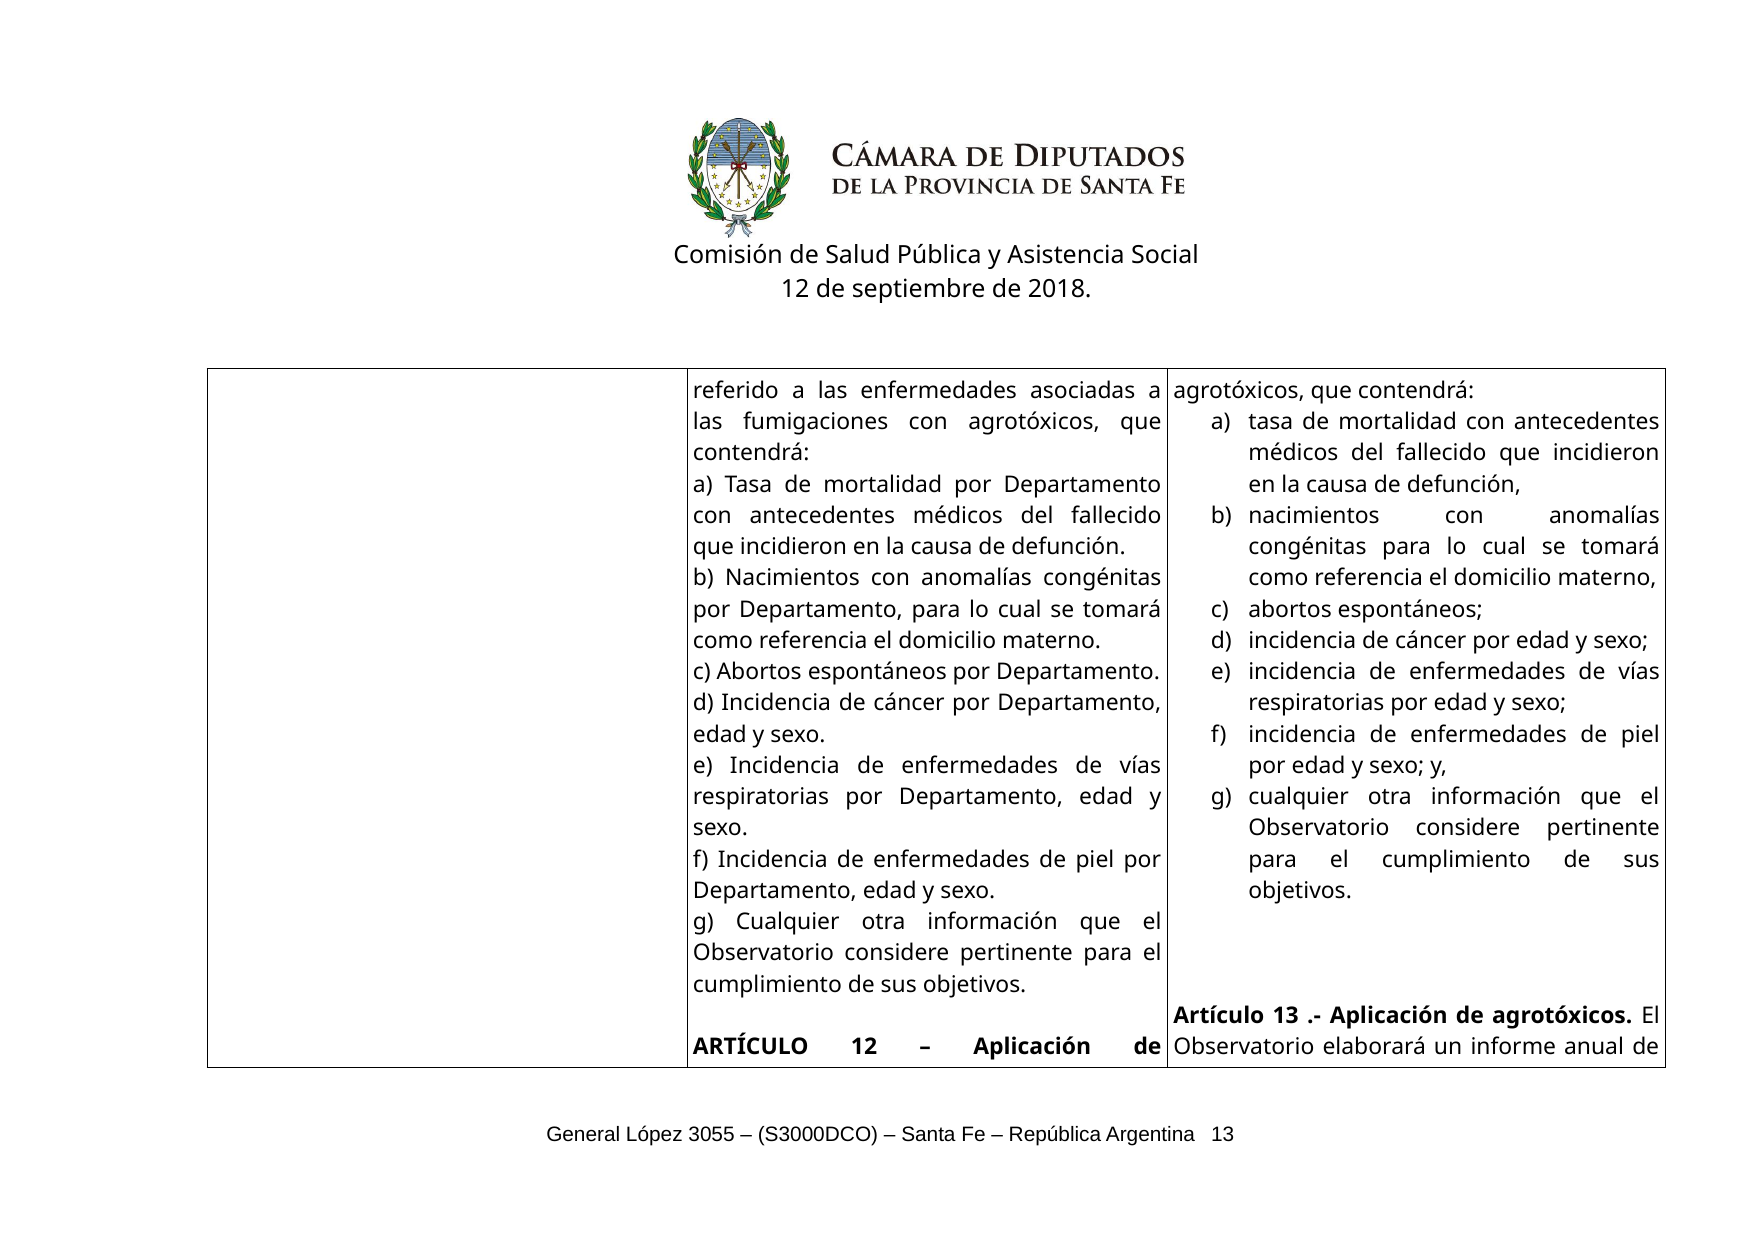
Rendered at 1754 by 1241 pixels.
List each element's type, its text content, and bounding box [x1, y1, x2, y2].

table_cell Artículo 9 .-Obligaciones. El Observatorio está sujeto a las siguientes obligaciones: presentar los informes a los que se refiere la presente; comparecer, por medio del Director Ejecutivo, ante las comisiones parlamentarias de ambas Cámaras cada vez que éstas lo requieran, y emitir los informes o dictámenes y brindar el asesoramiento que éstas soliciten; realizar una encuesta anual de exposición de la población santafesina a fumigaciones con agrotóxicos de alcance provincial; publicar y difundir de manera permanente los resultados de las investigaciones y los estudios realizados por el Observatorio; y, permitir la participación y el control de otros entes u organismos involucrados en la problemática, con el objetivo de garantizar la transparencia de sus resultados. Artículo 11 .- Accionar. El Observatorio presentará al Poder Legislativo y al Poder Ejecutivo un informe anual sobre su accionar y sobre el desempeño de las instancias componentes del Sistema de Salud Pública Provincial. Artículo 12 .- Efectos sobre la salud humana. El Observatorio elaborará un informe anual, por Departamento, de acceso público, referido a las enfermedades asociadas a las fumigaciones con agrotóxicos, que contendrá: tasa de mortalidad con antecedentes médicos del fallecido que incidieron en la causa de defunción, nacimientos con anomalías congénitas para lo cual se tomará como referencia el domicilio materno, abortos espontáneos; incidencia de cáncer por edad y sexo; incidencia de enfermedades de vías respiratorias por edad y sexo; incidencia de enfermedades de piel por edad y sexo; y, cualquier otra información que el Observatorio considere pertinente para el cumplimiento de sus objetivos. Artículo 13 .- Aplicación de agrotóxicos. El Observatorio elaborará un informe anual de acceso público referido a la aplicación de agrotóxicos en la Provincia la que contendrá: a) cantidad de agrotóxicos aplicados por Departamento; y, b) cantidad de agrotóxicos aplicados por hectárea. El Informe diferenciará los aqrotóxicos aplicados según el agente sobre el que actúan, grupo químico, materia activa, toxicidad y cualquier otra cualidad o componente que el Observatorio que considere pertinente para el cumplimiento de sus objetivos. Artículo 14 .- Carga de exposición. El Observatorio elaborará una carga de exposición por habitante que será actualizada anualmente. [1168, 369, 1665, 1067]
table_cell referido a las enfermedades asociadas a las fumigaciones con agrotóxicos, que contendrá: a) Tasa de mortalidad por Departamento con antecedentes médicos del fallecido que incidieron en la causa de defunción. b) Nacimientos con anomalías congénitas por Departamento, para lo cual se tomará como referencia el domicilio materno. c) Abortos espontáneos por Departamento. d) Incidencia de cáncer por Departamento, edad y sexo. e) Incidencia de enfermedades de vías respiratorias por Departamento, edad y sexo. f) Incidencia de enfermedades de piel por Departamento, edad y sexo. g) Cualquier otra información que el Observatorio considere pertinente para el cumplimiento de sus objetivos. ARTÍCULO 12 – Aplicación de [688, 369, 1167, 1067]
table_cell [208, 369, 687, 1067]
picture [687, 118, 1185, 242]
